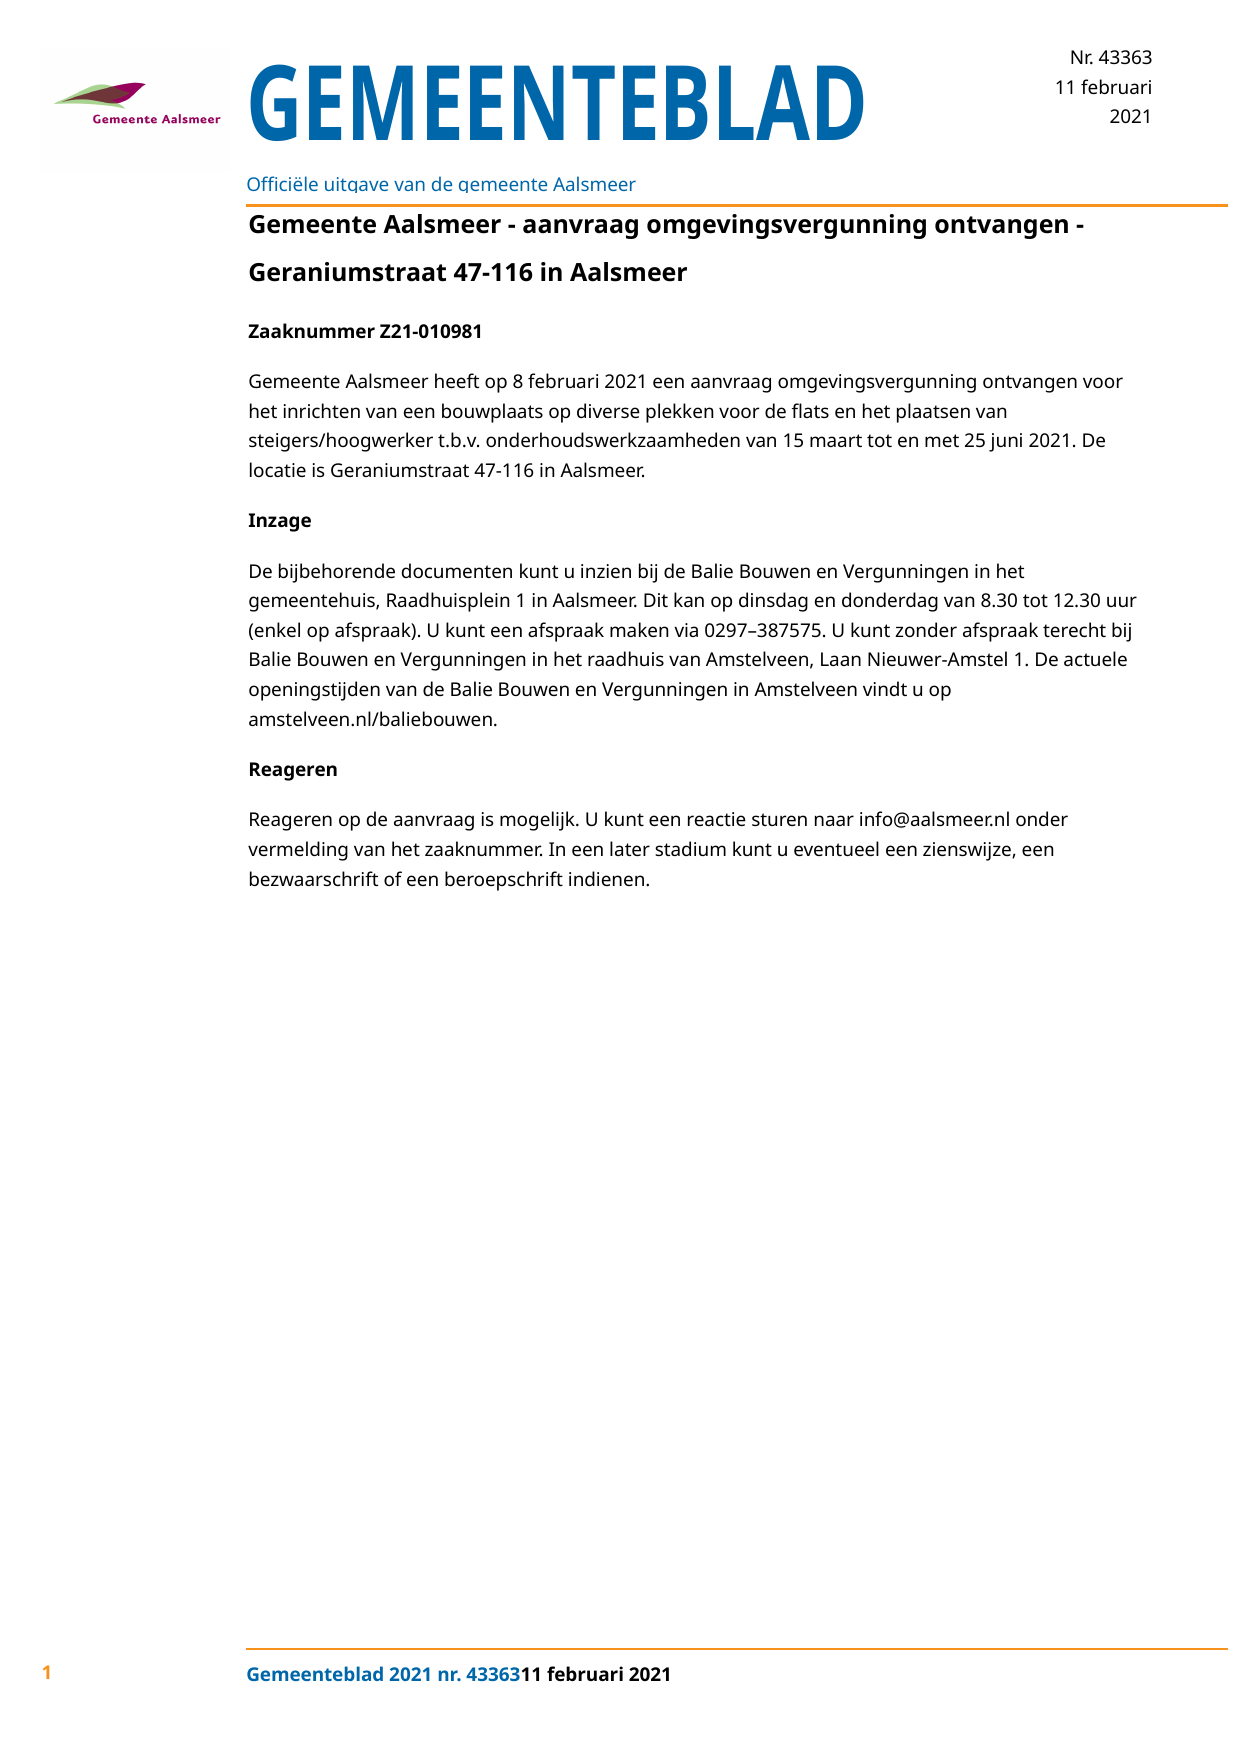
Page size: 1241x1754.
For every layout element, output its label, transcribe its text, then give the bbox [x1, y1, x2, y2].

picture [41, 47, 231, 172]
text Reageren [248, 756, 1152, 782]
text Inzage [248, 507, 1152, 533]
text Gemeente Aalsmeer - aanvraag omgevingsvergunning ontvangen - Geraniumstraat 47-116 in Aalsmeer [248, 207, 1152, 288]
text Gemeente Aalsmeer heeft op 8 februari 2021 een aanvraag omgevingsvergunning ontvangen voor het inrichten van een bouwplaats op diverse plekken voor de flats en het plaatsen van steigers/hoogwerker t.b.v. onderhoudswerkzaamheden van 15 maart tot en met 25 juni 2021. De locatie is Geraniumstraat 47-116 in Aalsmeer. [248, 368, 1152, 483]
text Reageren op de aanvraag is mogelijk. U kunt een reactie sturen naar info@aalsmeer.nl onder vermelding van het zaaknummer. In een later stadium kunt u eventueel een zienswijze, een bezwaarschrift of een beroepschrift indienen. [248, 807, 1152, 892]
text Zaaknummer Z21-010981 [248, 318, 1152, 344]
text De bijbehorende documenten kunt u inzien bij de Balie Bouwen en Vergunningen in het gemeentehuis, Raadhuisplein 1 in Aalsmeer. Dit kan op dinsdag en donderdag van 8.30 tot 12.30 uur (enkel op afspraak). U kunt een afspraak maken via 0297–387575. U kunt zonder afspraak terecht bij Balie Bouwen en Vergunningen in het raadhuis van Amstelveen, Laan Nieuwer-Amstel 1. De actuele openingstijden van de Balie Bouwen en Vergunningen in Amstelveen vindt u op amstelveen.nl/baliebouwen. [248, 558, 1152, 732]
